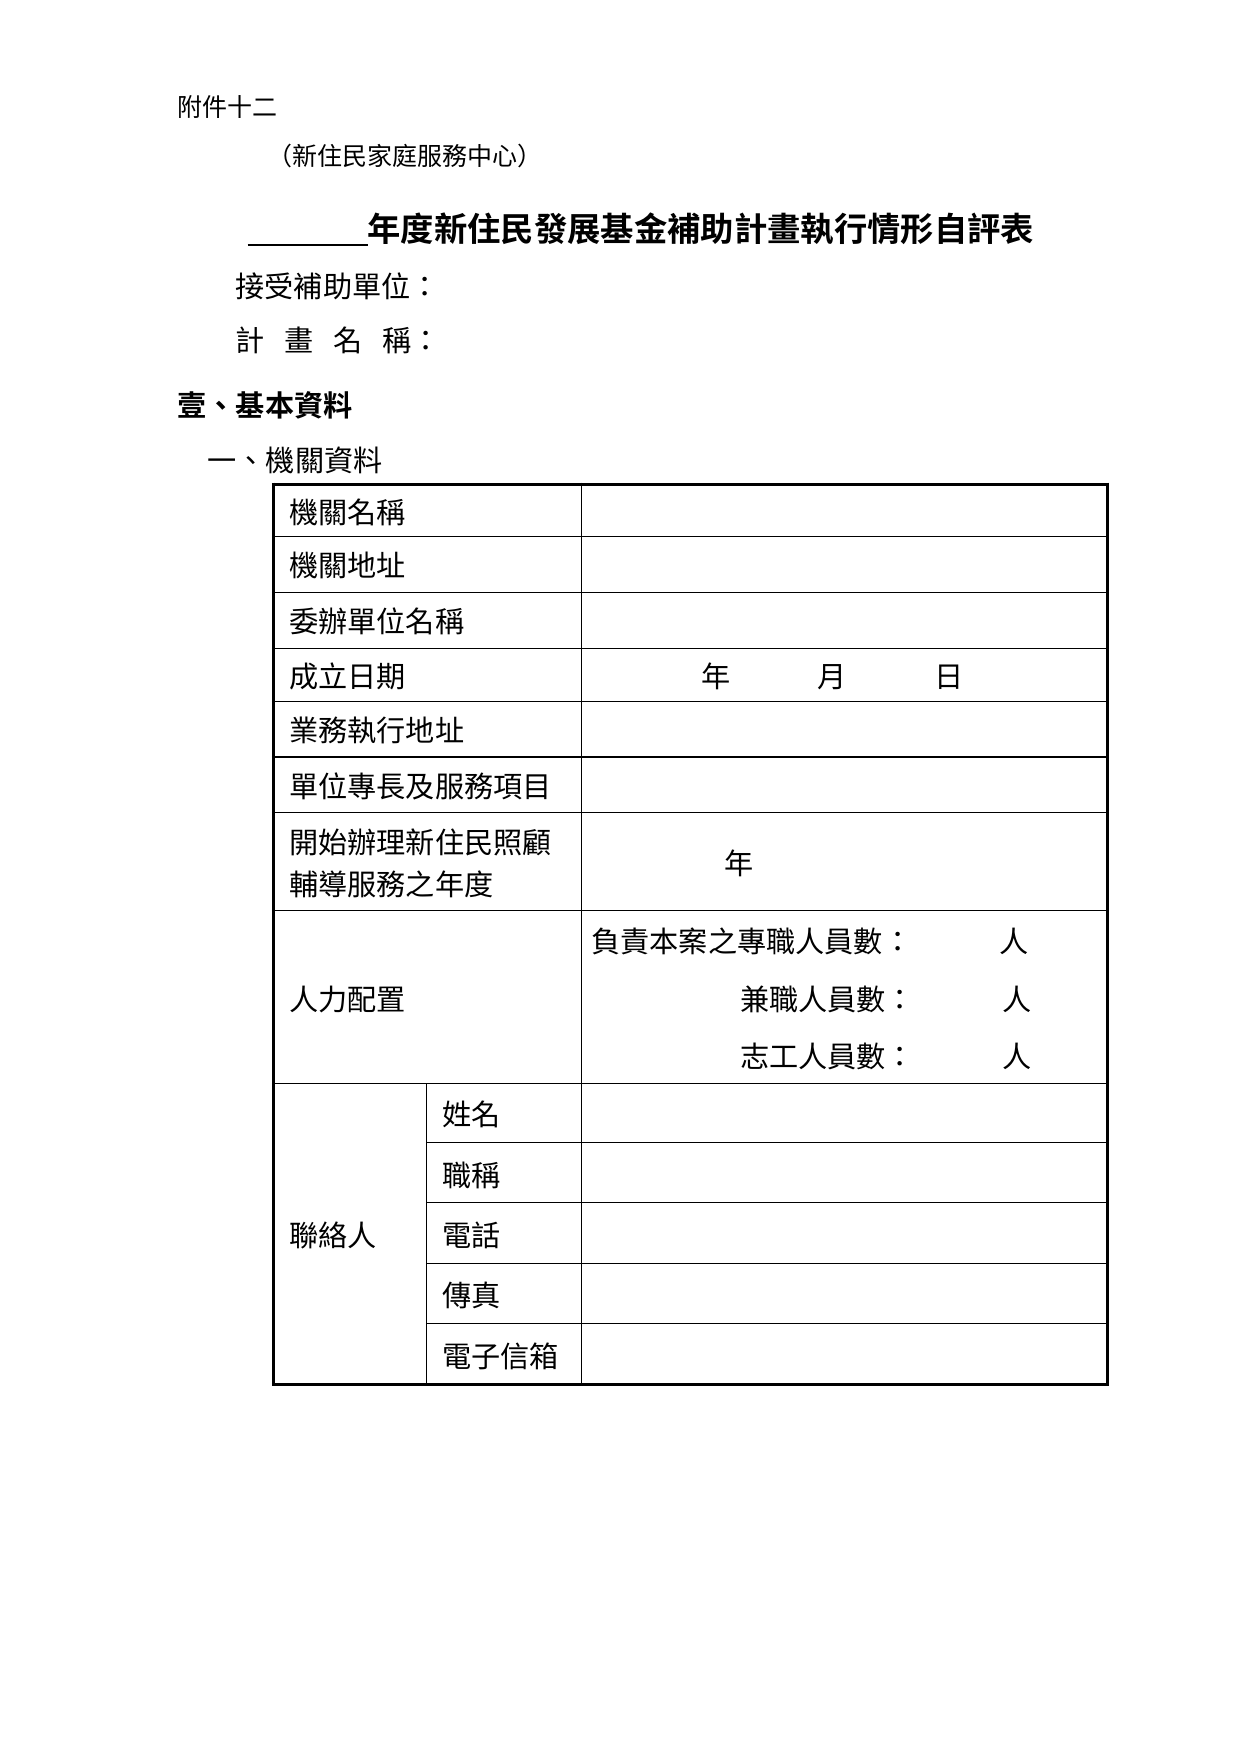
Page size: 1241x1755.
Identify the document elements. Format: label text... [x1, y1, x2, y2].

table_cell 委辦單位名稱 [275, 593, 581, 647]
table_header 機關名稱 [275, 486, 581, 536]
table_cell [582, 1143, 1106, 1202]
text 年度新住民發展基金補助計畫執行情形自評表 [177, 202, 1093, 251]
table_cell 職稱 [427, 1143, 581, 1202]
table_cell [582, 537, 1106, 592]
text 一、機關資料 [207, 438, 1093, 480]
table_cell [582, 1264, 1106, 1323]
table_header [582, 486, 1106, 536]
table_cell [582, 1084, 1106, 1142]
table_cell 電話 [427, 1203, 581, 1262]
table_cell 負責本案之專職人員數： 人 兼職人員數： 人 志工人員數： 人 [582, 911, 1106, 1083]
table_cell [582, 1203, 1106, 1262]
table_cell 傳真 [427, 1264, 581, 1323]
table_cell [582, 1324, 1106, 1383]
text 附件十二 [177, 87, 1093, 124]
table_cell 聯絡人 [275, 1084, 426, 1383]
table_cell 姓名 [427, 1084, 581, 1142]
table_cell [582, 593, 1106, 647]
table_cell 年 [582, 813, 1106, 910]
table_cell 電子信箱 [427, 1324, 581, 1383]
text （新住民家庭服務中心） [177, 136, 1093, 172]
table_cell 成立日期 [275, 649, 581, 701]
table_cell 業務執行地址 [275, 702, 581, 756]
table_cell 人力配置 [275, 911, 581, 1083]
text 壹、基本資料 [177, 383, 1093, 425]
text 計 畫 名 稱： [227, 306, 1093, 363]
table_cell [582, 702, 1106, 756]
table_cell 機關地址 [275, 537, 581, 592]
text 接受補助單位： [227, 263, 1093, 306]
table_cell 年 月 日 [582, 649, 1106, 701]
table_cell 開始辦理新住民照顧輔導服務之年度 [275, 813, 581, 910]
table_cell [582, 758, 1106, 812]
table_cell 單位專長及服務項目 [275, 758, 581, 812]
